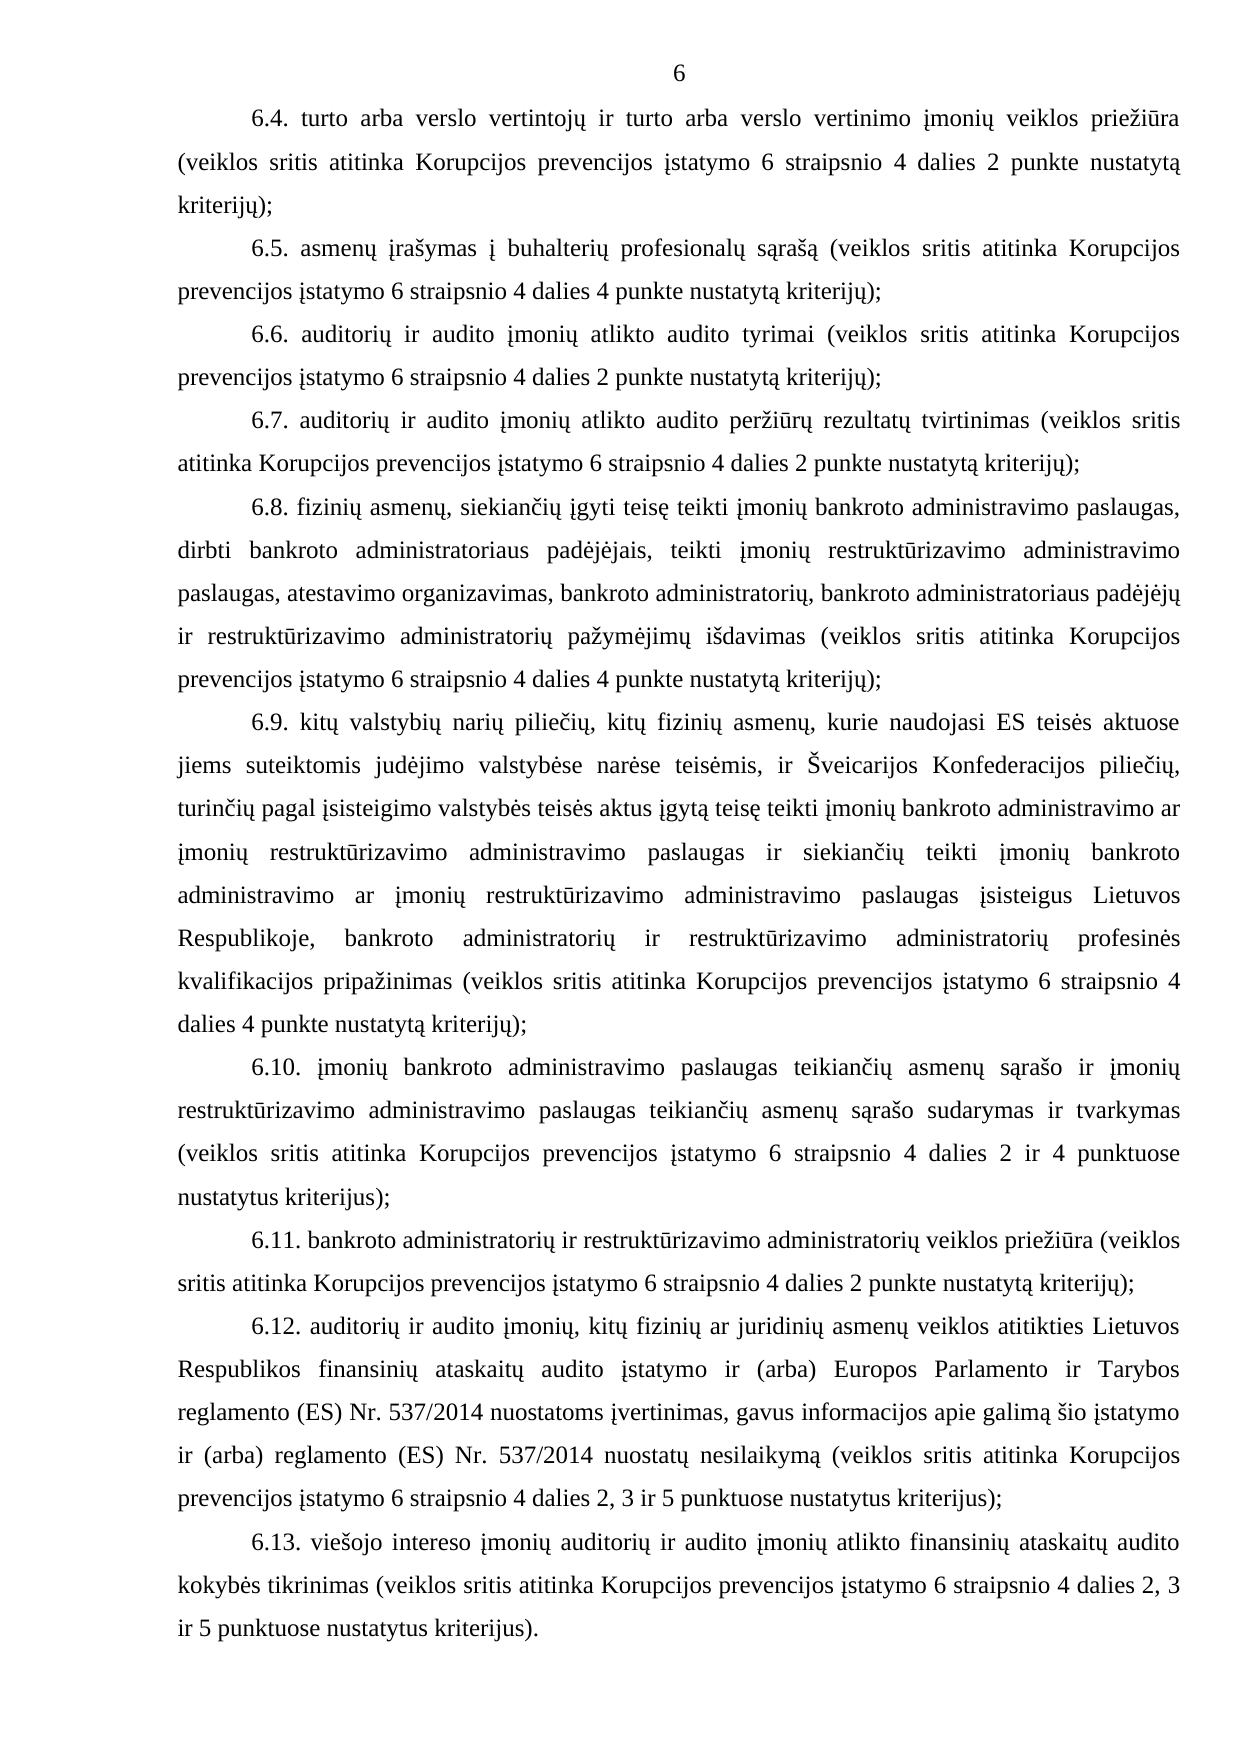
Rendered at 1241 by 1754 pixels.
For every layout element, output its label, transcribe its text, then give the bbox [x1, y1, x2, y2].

text 6.13. viešojo intereso įmonių auditorių ir audito įmonių atlikto finansinių ataskaitų audito kokybės tikrinimas (veiklos sritis atitinka Korupcijos prevencijos įstatymo 6 straipsnio 4 dalies 2, 3 ir 5 punktuose nustatytus kriterijus). [177, 1527, 1181, 1642]
text 6.11. bankroto administratorių ir restruktūrizavimo administratorių veiklos priežiūra (veiklos sritis atitinka Korupcijos prevencijos įstatymo 6 straipsnio 4 dalies 2 punkte nustatytą kriterijų); [177, 1225, 1181, 1297]
text 6.10. įmonių bankroto administravimo paslaugas teikiančių asmenų sąrašo ir įmonių restruktūrizavimo administravimo paslaugas teikiančių asmenų sąrašo sudarymas ir tvarkymas (veiklos sritis atitinka Korupcijos prevencijos įstatymo 6 straipsnio 4 dalies 2 ir 4 punktuose nustatytus kriterijus); [177, 1052, 1181, 1210]
text 6.9. kitų valstybių narių piliečių, kitų fizinių asmenų, kurie naudojasi ES teisės aktuose jiems suteiktomis judėjimo valstybėse narėse teisėmis, ir Šveicarijos Konfederacijos piliečių, turinčių pagal įsisteigimo valstybės teisės aktus įgytą teisę teikti įmonių bankroto administravimo ar įmonių restruktūrizavimo administravimo paslaugas ir siekiančių teikti įmonių bankroto administravimo ar įmonių restruktūrizavimo administravimo paslaugas įsisteigus Lietuvos Respublikoje, bankroto administratorių ir restruktūrizavimo administratorių profesinės kvalifikacijos pripažinimas (veiklos sritis atitinka Korupcijos prevencijos įstatymo 6 straipsnio 4 dalies 4 punkte nustatytą kriterijų); [177, 707, 1181, 1038]
text 6.7. auditorių ir audito įmonių atlikto audito peržiūrų rezultatų tvirtinimas (veiklos sritis atitinka Korupcijos prevencijos įstatymo 6 straipsnio 4 dalies 2 punkte nustatytą kriterijų); [177, 405, 1181, 477]
text 6.8. fizinių asmenų, siekiančių įgyti teisę teikti įmonių bankroto administravimo paslaugas, dirbti bankroto administratoriaus padėjėjais, teikti įmonių restruktūrizavimo administravimo paslaugas, atestavimo organizavimas, bankroto administratorių, bankroto administratoriaus padėjėjų ir restruktūrizavimo administratorių pažymėjimų išdavimas (veiklos sritis atitinka Korupcijos prevencijos įstatymo 6 straipsnio 4 dalies 4 punkte nustatytą kriterijų); [177, 492, 1181, 693]
text 6.5. asmenų įrašymas į buhalterių profesionalų sąrašą (veiklos sritis atitinka Korupcijos prevencijos įstatymo 6 straipsnio 4 dalies 4 punkte nustatytą kriterijų); [177, 233, 1181, 305]
text 6.4. turto arba verslo vertintojų ir turto arba verslo vertinimo įmonių veiklos priežiūra (veiklos sritis atitinka Korupcijos prevencijos įstatymo 6 straipsnio 4 dalies 2 punkte nustatytą kriterijų); [177, 103, 1181, 218]
text 6.12. auditorių ir audito įmonių, kitų fizinių ar juridinių asmenų veiklos atitikties Lietuvos Respublikos finansinių ataskaitų audito įstatymo ir (arba) Europos Parlamento ir Tarybos reglamento (ES) Nr. 537/2014 nuostatoms įvertinimas, gavus informacijos apie galimą šio įstatymo ir (arba) reglamento (ES) Nr. 537/2014 nuostatų nesilaikymą (veiklos sritis atitinka Korupcijos prevencijos įstatymo 6 straipsnio 4 dalies 2, 3 ir 5 punktuose nustatytus kriterijus); [177, 1311, 1181, 1512]
text 6.6. auditorių ir audito įmonių atlikto audito tyrimai (veiklos sritis atitinka Korupcijos prevencijos įstatymo 6 straipsnio 4 dalies 2 punkte nustatytą kriterijų); [177, 319, 1181, 391]
